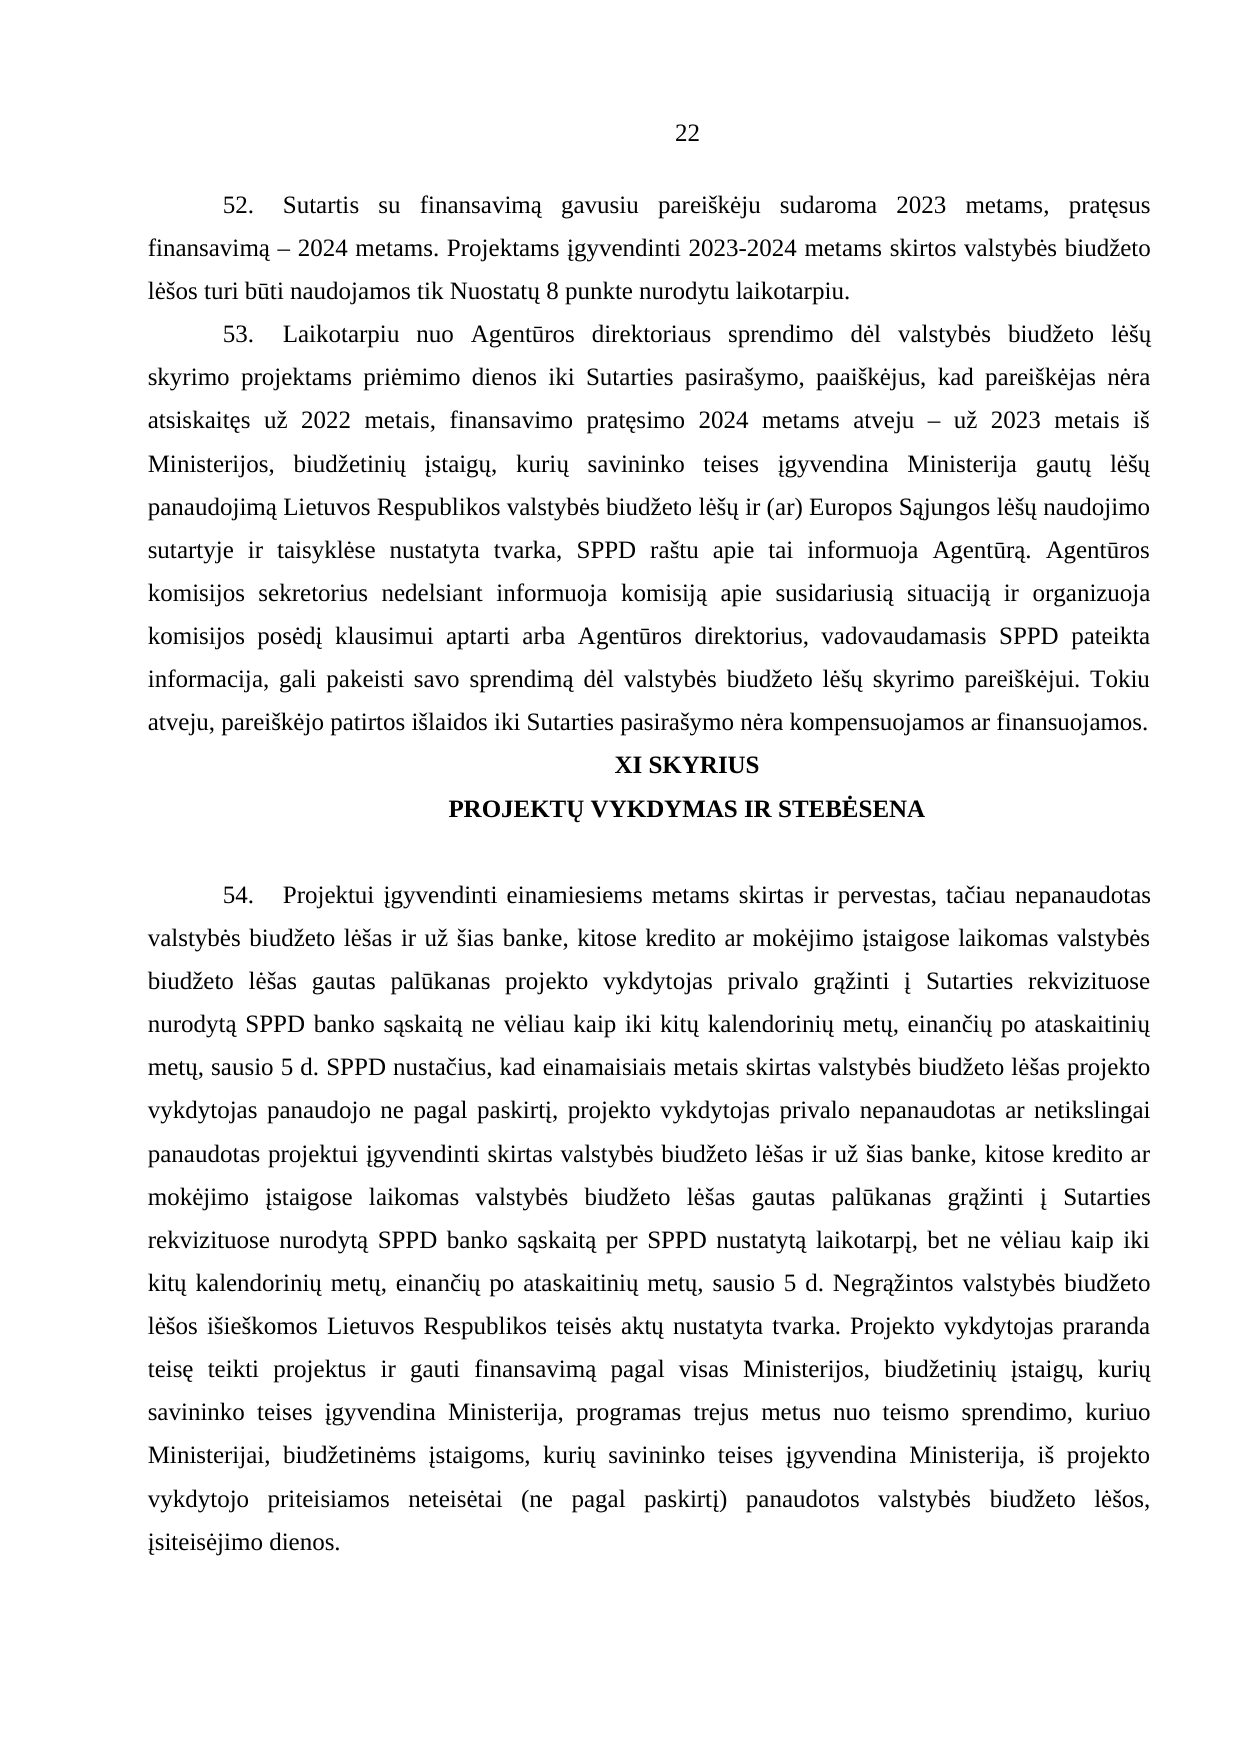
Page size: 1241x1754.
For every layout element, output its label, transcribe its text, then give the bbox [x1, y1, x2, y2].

text 52. Sutartis su finansavimą gavusiu pareiškėju sudaroma 2023 metams, pratęsus finansavimą – 2024 metams. Projektams įgyvendinti 2023-2024 metams skirtos valstybės biudžeto lėšos turi būti naudojamos tik Nuostatų 8 punkte nurodytu laikotarpiu. [148, 190, 1152, 305]
text 54. Projektui įgyvendinti einamiesiems metams skirtas ir pervestas, tačiau nepanaudotas valstybės biudžeto lėšas ir už šias banke, kitose kredito ar mokėjimo įstaigose laikomas valstybės biudžeto lėšas gautas palūkanas projekto vykdytojas privalo grąžinti į Sutarties rekvizituose nurodytą SPPD banko sąskaitą ne vėliau kaip iki kitų kalendorinių metų, einančių po ataskaitinių metų, sausio 5 d. SPPD nustačius, kad einamaisiais metais skirtas valstybės biudžeto lėšas projekto vykdytojas panaudojo ne pagal paskirtį, projekto vykdytojas privalo nepanaudotas ar netikslingai panaudotas projektui įgyvendinti skirtas valstybės biudžeto lėšas ir už šias banke, kitose kredito ar mokėjimo įstaigose laikomas valstybės biudžeto lėšas gautas palūkanas grąžinti į Sutarties rekvizituose nurodytą SPPD banko sąskaitą per SPPD nustatytą laikotarpį, bet ne vėliau kaip iki kitų kalendorinių metų, einančių po ataskaitinių metų, sausio 5 d. Negrąžintos valstybės biudžeto lėšos išieškomos Lietuvos Respublikos teisės aktų nustatyta tvarka. Projekto vykdytojas praranda teisę teikti projektus ir gauti finansavimą pagal visas Ministerijos, biudžetinių įstaigų, kurių savininko teises įgyvendina Ministerija, programas trejus metus nuo teismo sprendimo, kuriuo Ministerijai, biudžetinėms įstaigoms, kurių savininko teises įgyvendina Ministerija, iš projekto vykdytojo priteisiamos neteisėtai (ne pagal paskirtį) panaudotos valstybės biudžeto lėšos, įsiteisėjimo dienos. [148, 880, 1152, 1556]
text 53. Laikotarpiu nuo Agentūros direktoriaus sprendimo dėl valstybės biudžeto lėšų skyrimo projektams priėmimo dienos iki Sutarties pasirašymo, paaiškėjus, kad pareiškėjas nėra atsiskaitęs už 2022 metais, finansavimo pratęsimo 2024 metams atveju – už 2023 metais iš Ministerijos, biudžetinių įstaigų, kurių savininko teises įgyvendina Ministerija gautų lėšų panaudojimą Lietuvos Respublikos valstybės biudžeto lėšų ir (ar) Europos Sąjungos lėšų naudojimo sutartyje ir taisyklėse nustatyta tvarka, SPPD raštu apie tai informuoja Agentūrą. Agentūros komisijos sekretorius nedelsiant informuoja komisiją apie susidariusią situaciją ir organizuoja komisijos posėdį klausimui aptarti arba Agentūros direktorius, vadovaudamasis SPPD pateikta informacija, gali pakeisti savo sprendimą dėl valstybės biudžeto lėšų skyrimo pareiškėjui. Tokiu atveju, pareiškėjo patirtos išlaidos iki Sutarties pasirašymo nėra kompensuojamos ar finansuojamos. [148, 319, 1152, 736]
text XI SKYRIUS [148, 751, 1151, 779]
text PROJEKTŲ VYKDYMAS IR STEBĖSENA [148, 794, 1151, 822]
